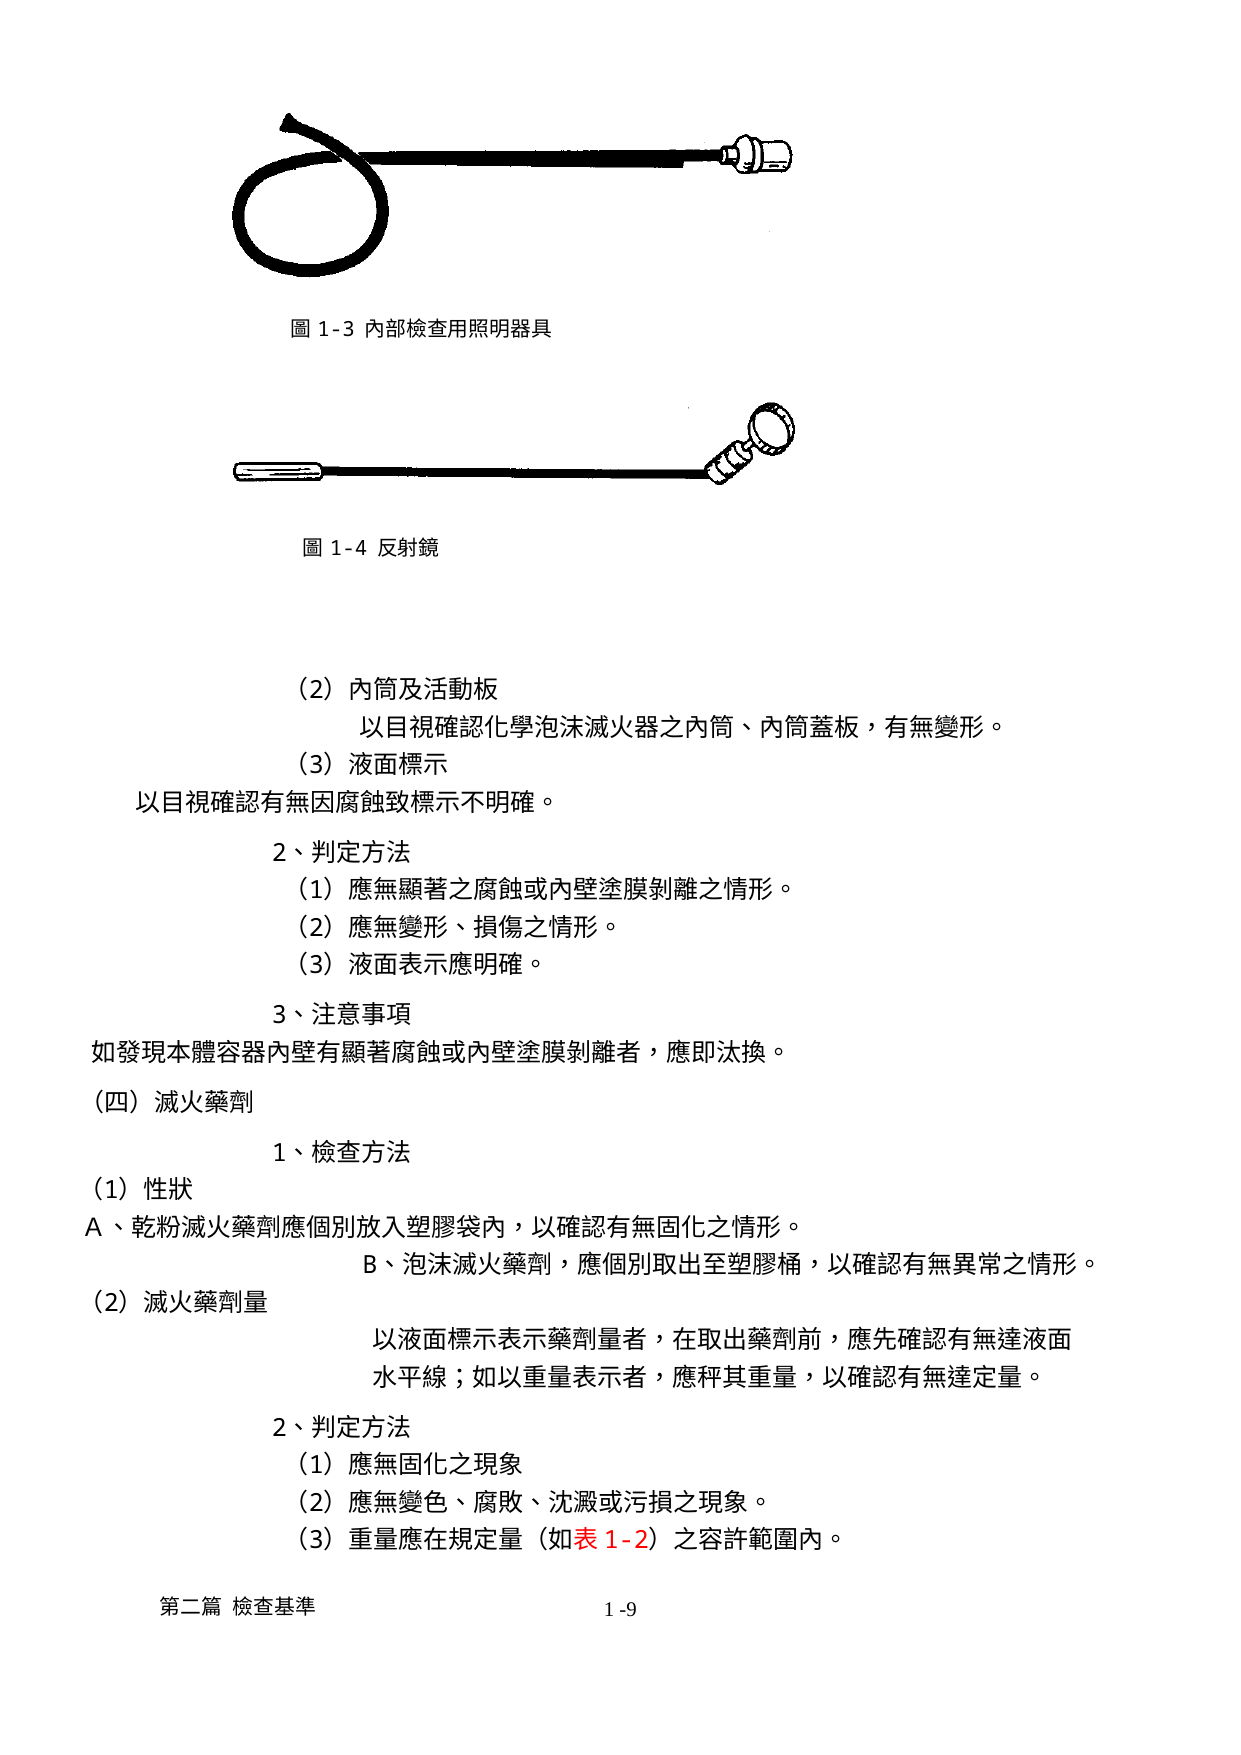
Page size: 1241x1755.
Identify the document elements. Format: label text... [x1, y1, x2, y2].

text 如發現本體容器內壁有顯著腐蝕或內壁塗膜剝離者，應即汰換。 [91, 1031, 1081, 1068]
text Ａ、乾粉滅火藥劑應個別放入塑膠袋內，以確認有無固化之情形。 [81, 1206, 1081, 1243]
text （四）滅火藥劑 [79, 1081, 1081, 1118]
text 1、檢查方法 [272, 1131, 1081, 1168]
text （2）應無變色、腐敗、沈澱或污損之現象。 [283, 1481, 1081, 1518]
text 3、注意事項 [272, 993, 1081, 1031]
text （1）應無顯著之腐蝕或內壁塗膜剝離之情形。 [283, 868, 1081, 906]
text （1）性狀 [78, 1168, 1081, 1206]
text （3）重量應在規定量（如表1-2）之容許範圍內。 [283, 1518, 1081, 1556]
text 2、判定方法 [272, 831, 1081, 868]
text （2）內筒及活動板 [283, 668, 1081, 706]
text （1）應無固化之現象 [283, 1443, 1081, 1481]
text （3）液面標示 [283, 743, 1081, 781]
text 以液面標示表示藥劑量者，在取出藥劑前，應先確認有無達液面水平線；如以重量表示者，應秤其重量，以確認有無達定量。 [372, 1318, 1081, 1393]
text B、泡沫滅火藥劑，應個別取出至塑膠桶，以確認有無異常之情形。 [347, 1243, 1081, 1281]
text 以目視確認有無因腐蝕致標示不明確。 [135, 781, 1081, 818]
text 以目視確認化學泡沫滅火器之內筒、內筒蓋板，有無變形。 [359, 706, 1081, 743]
text （3）液面表示應明確。 [283, 943, 1081, 981]
text 2、判定方法 [272, 1406, 1081, 1443]
text （2）滅火藥劑量 [78, 1281, 1081, 1318]
text （2）應無變形、損傷之情形。 [283, 906, 1081, 943]
